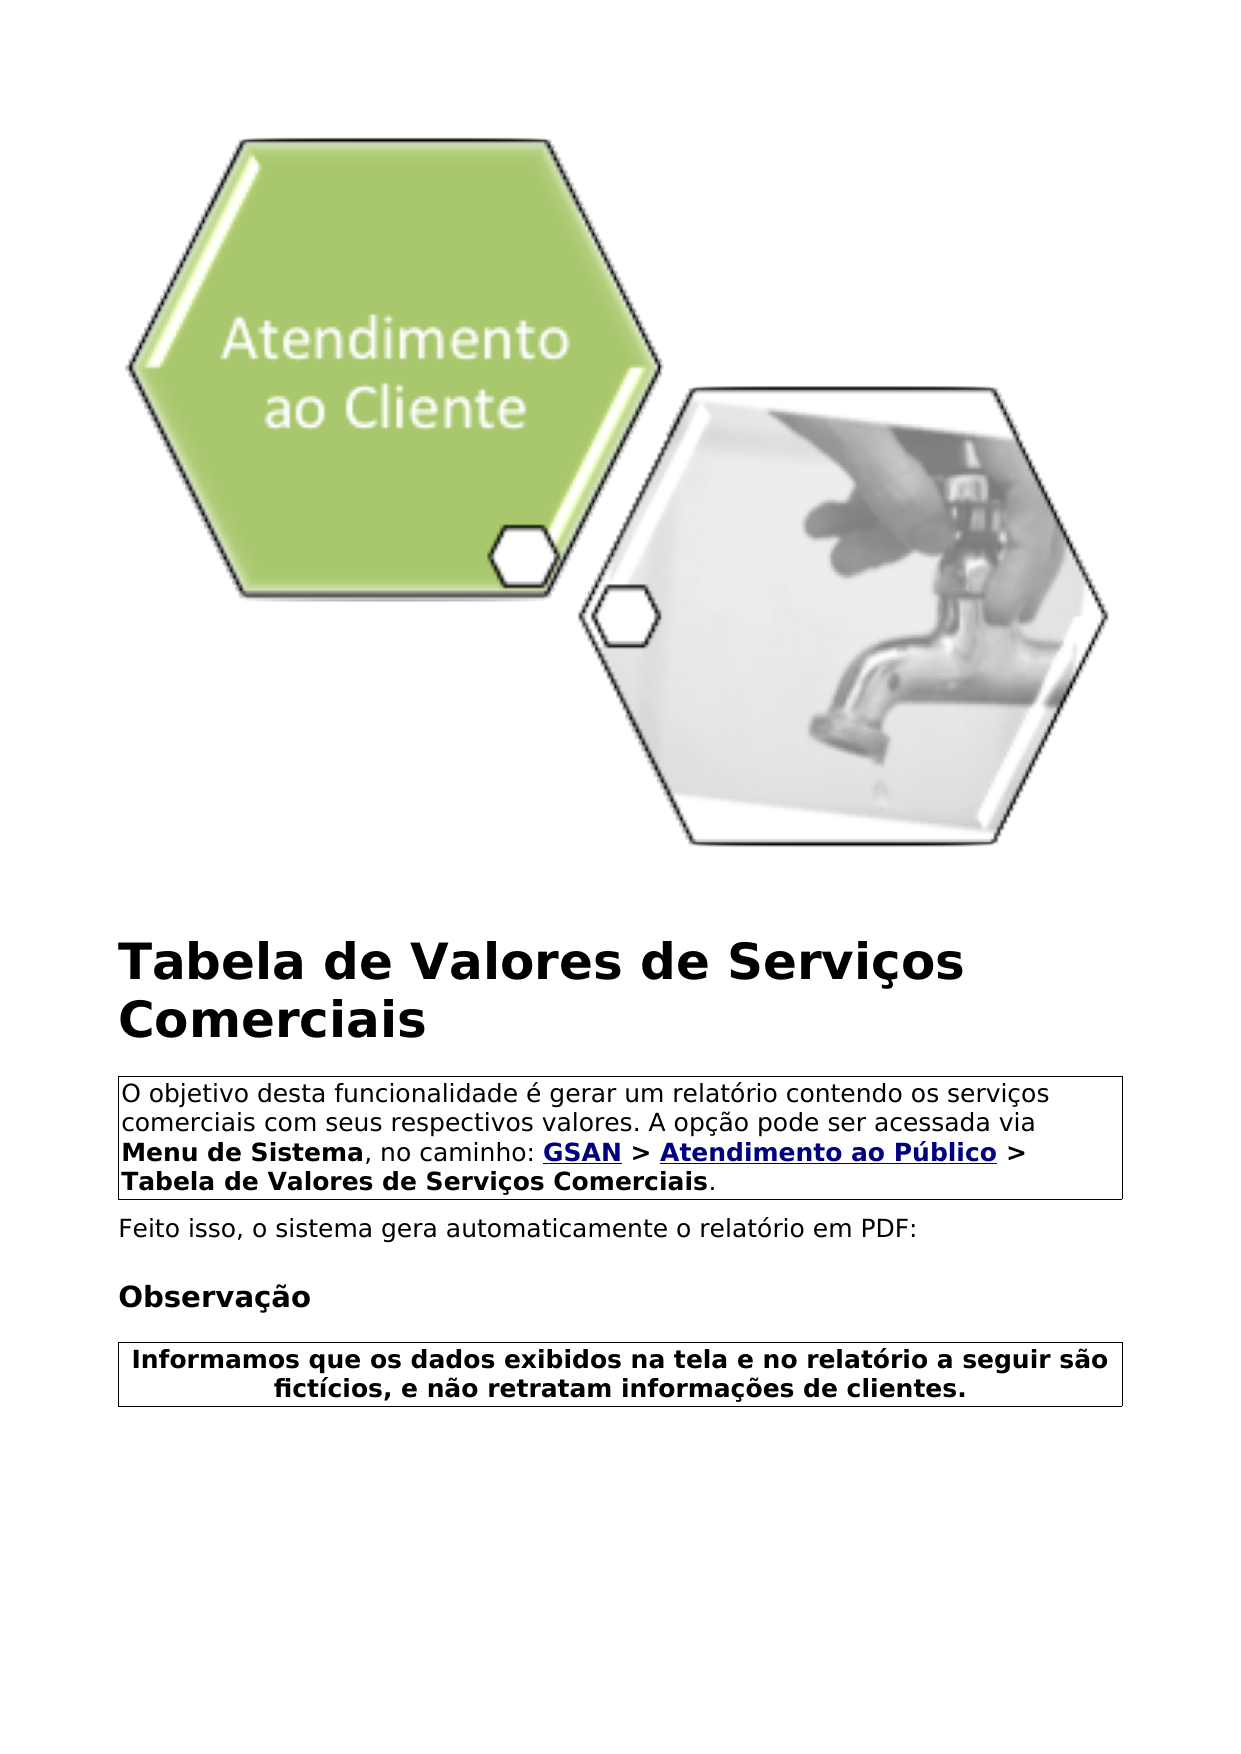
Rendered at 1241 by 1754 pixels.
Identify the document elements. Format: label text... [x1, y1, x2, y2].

text Feito isso, o sistema gera automaticamente o relatório em PDF: [118, 1214, 1122, 1243]
subtitle Observação [118, 1281, 1122, 1314]
table_header Informamos que os dados exibidos na tela e no relatório a seguir são fictícios, e não retratam informações de clientes. [119, 1343, 1122, 1406]
table_header O objetivo desta funcionalidade é gerar um relatório contendo os serviços comerciais com seus respectivos valores. A opção pode ser acessada via Menu de Sistema, no caminho: GSAN > Atendimento ao Público > Tabela de Valores de Serviços Comerciais. [119, 1077, 1122, 1199]
picture [118, 118, 1123, 866]
subtitle Tabela de Valores de Serviços Comerciais [118, 933, 1122, 1049]
